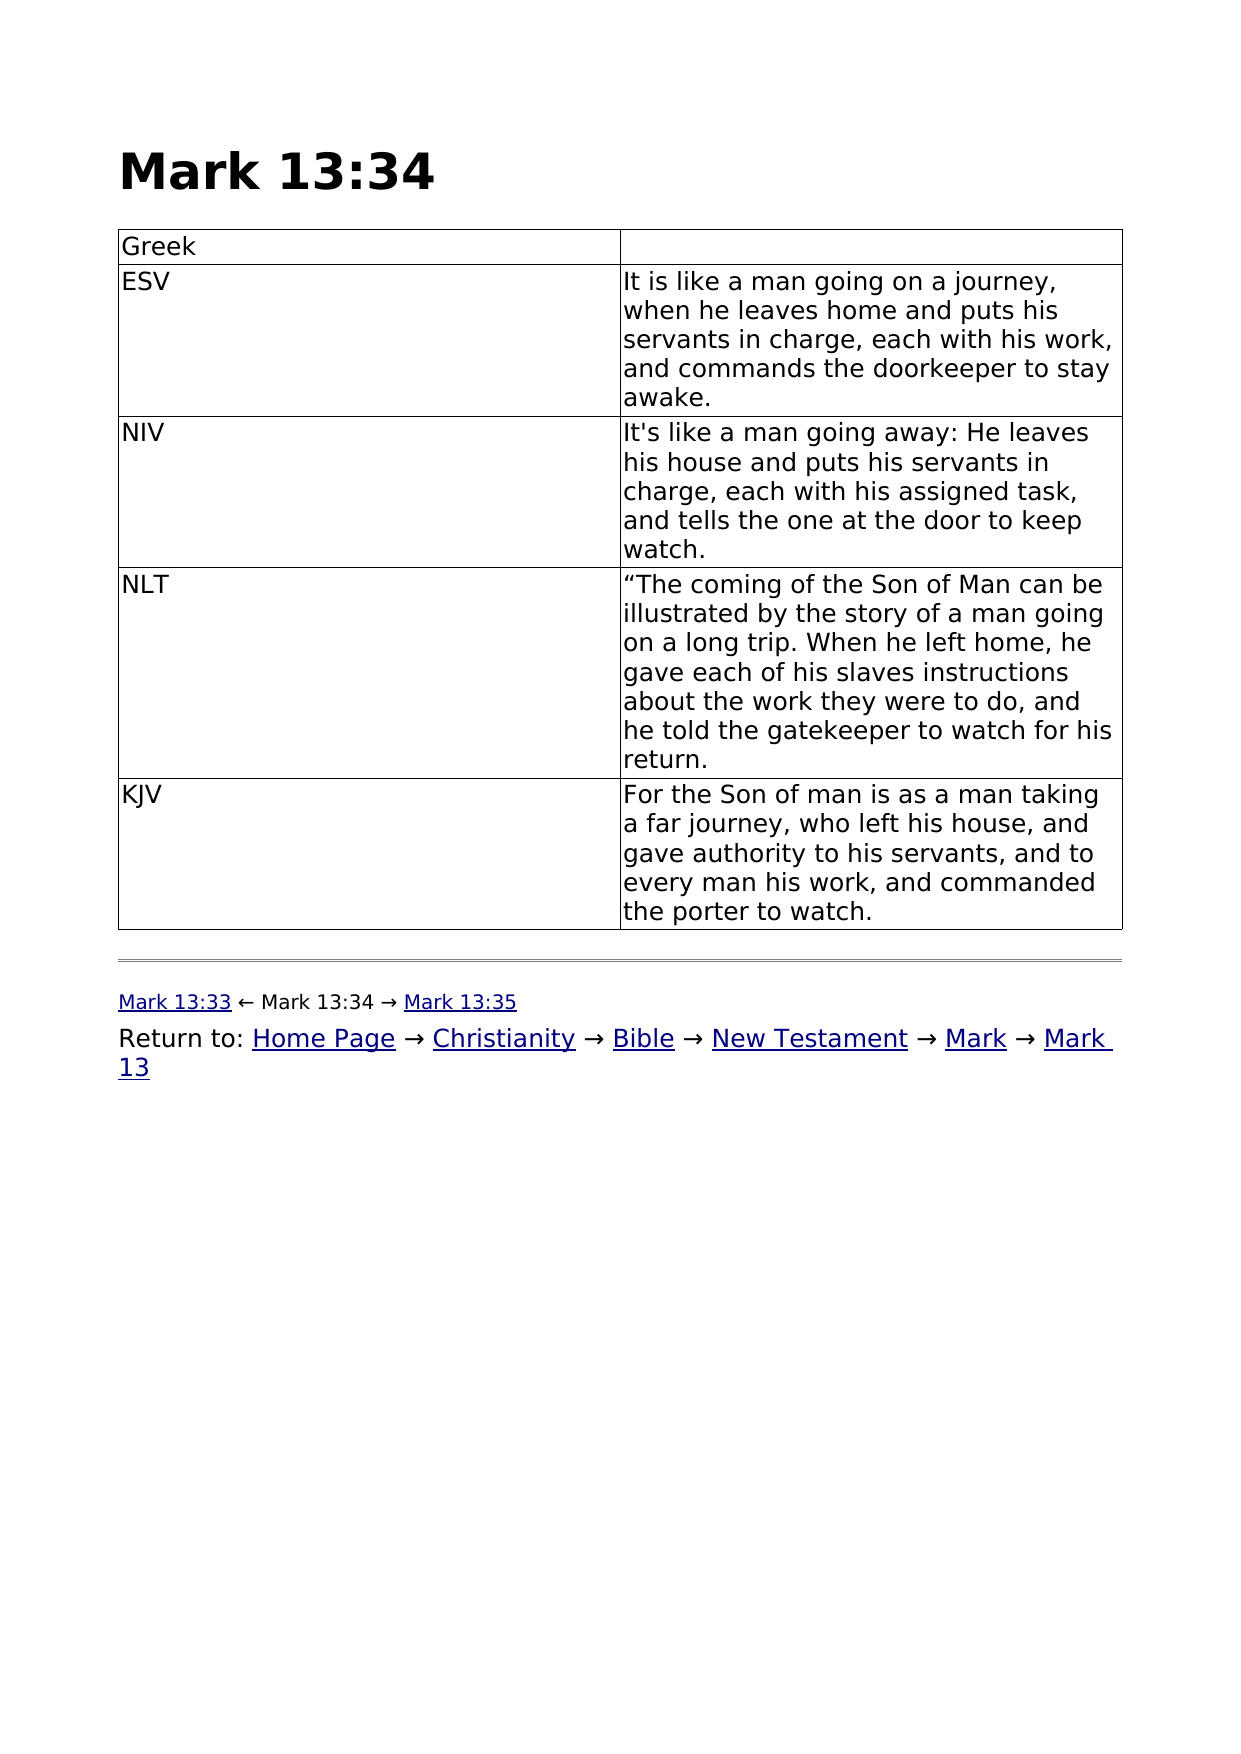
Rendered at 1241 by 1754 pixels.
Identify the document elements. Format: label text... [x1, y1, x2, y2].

text Return to: Home Page → Christianity → Bible → New Testament → Mark → Mark 13 [118, 1024, 1122, 1083]
table_cell NLT [119, 568, 620, 777]
table_header [621, 230, 1122, 264]
table_cell NIV [119, 417, 620, 567]
subtitle Mark 13:34 [118, 143, 1122, 201]
table_cell It is like a man going on a journey, when he leaves home and puts his servants in charge, each with his work, and commands the doorkeeper to stay awake. [621, 265, 1122, 416]
table_cell KJV [119, 779, 620, 929]
table_cell For the Son of man is as a man taking a far journey, who left his house, and gave authority to his servants, and to every man his work, and commanded the porter to watch. [621, 779, 1122, 929]
table_cell “The coming of the Son of Man can be illustrated by the story of a man going on a long trip. When he left home, he gave each of his slaves instructions about the work they were to do, and he told the gatekeeper to watch for his return. [621, 568, 1122, 777]
table_cell It's like a man going away: He leaves his house and puts his servants in charge, each with his assigned task, and tells the one at the door to keep watch. [621, 417, 1122, 567]
text Mark 13:33 ← Mark 13:34 → Mark 13:35 [118, 990, 1122, 1024]
table_header Greek [119, 230, 620, 264]
table_cell ESV [119, 265, 620, 416]
